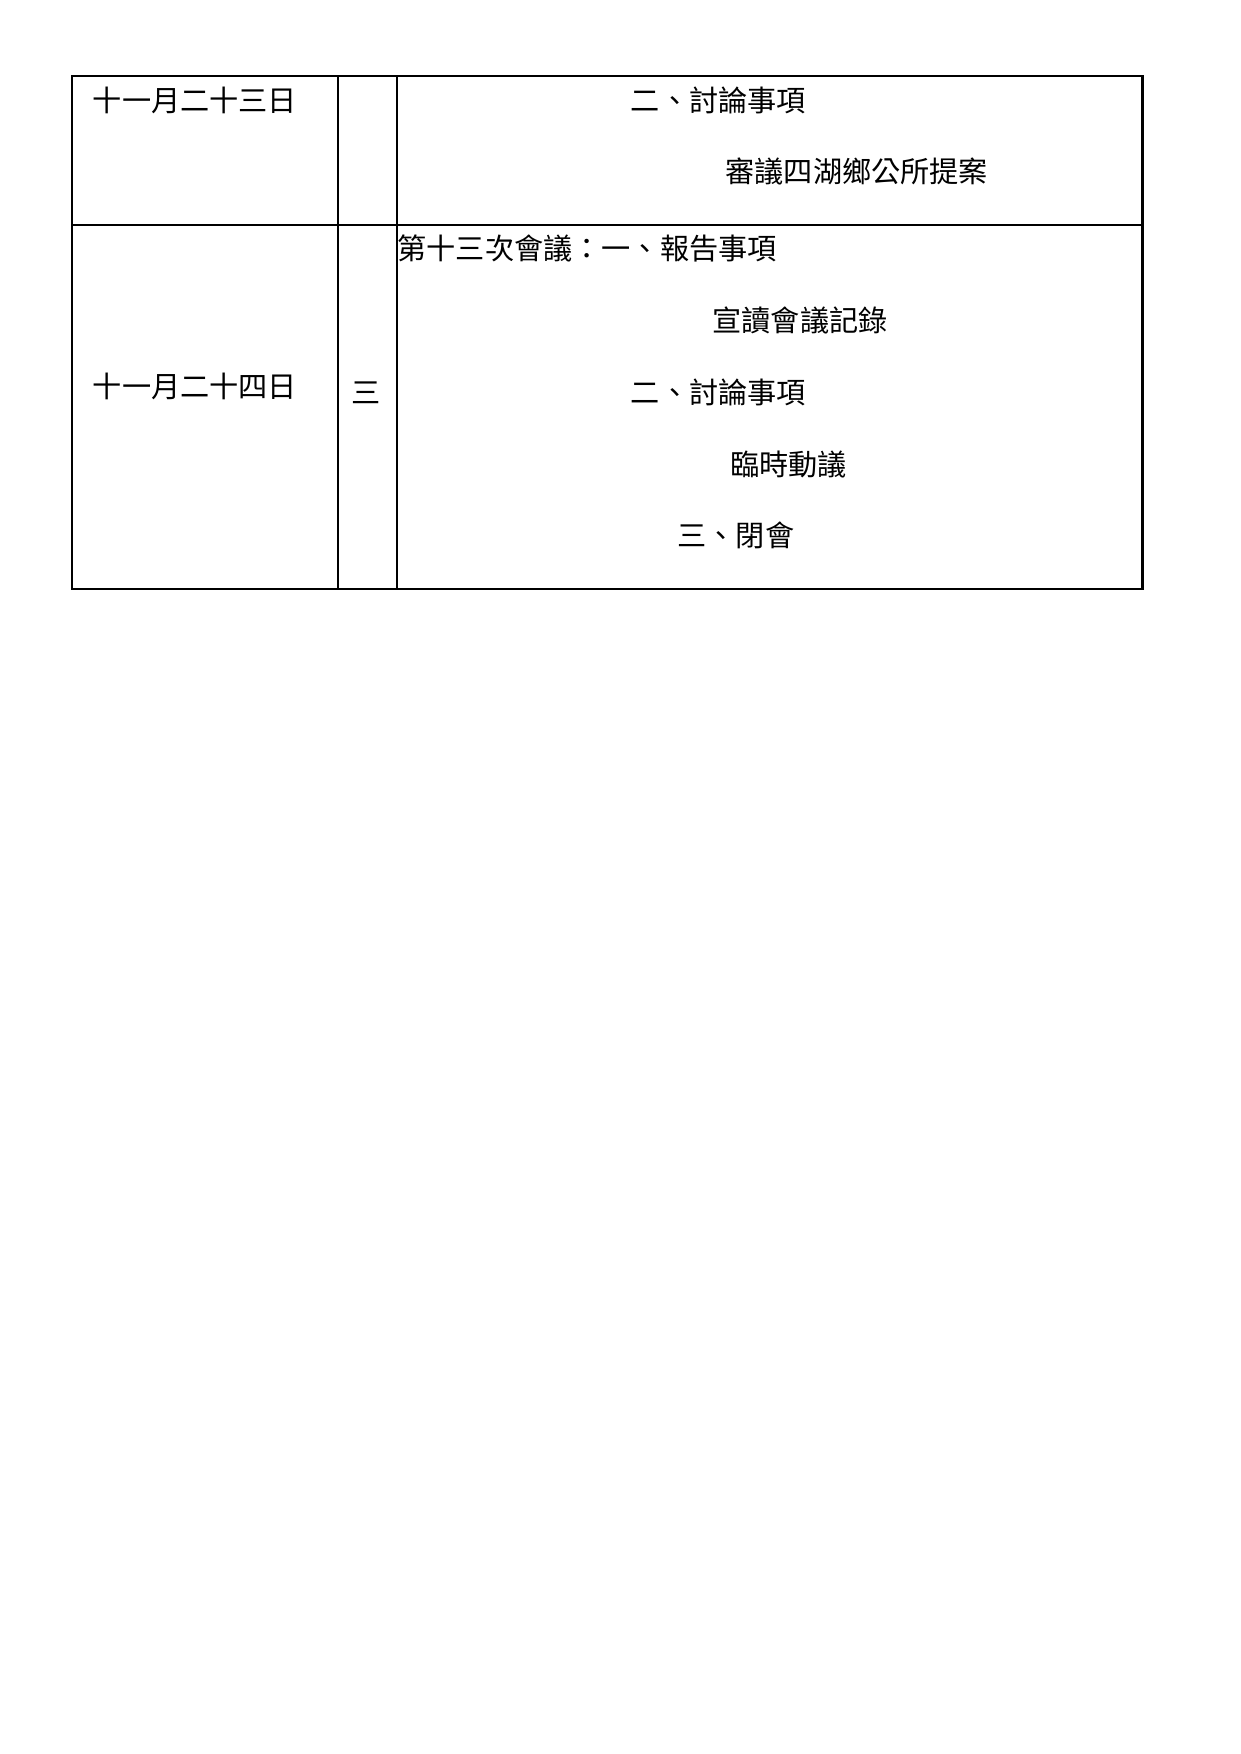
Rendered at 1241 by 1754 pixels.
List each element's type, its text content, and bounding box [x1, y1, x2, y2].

table_cell 第十三次會議：一、報告事項 宣讀會議記錄 二、討論事項 臨時動議 三、閉會 [398, 226, 1141, 588]
table_cell [338, 590, 397, 626]
table_cell 三 [339, 226, 396, 588]
table_cell [339, 77, 396, 224]
table_cell [721, 590, 1142, 626]
table_cell [72, 590, 338, 626]
table_cell [1144, 75, 1152, 224]
table_cell 十一月二十三日 [73, 77, 337, 224]
table_cell 十一月二十四日 [73, 226, 337, 588]
table_cell [397, 590, 721, 626]
table_cell 二、討論事項 審議四湖鄉公所提案 [398, 77, 1141, 224]
table_cell [1144, 224, 1152, 588]
table_cell [1143, 588, 1152, 626]
